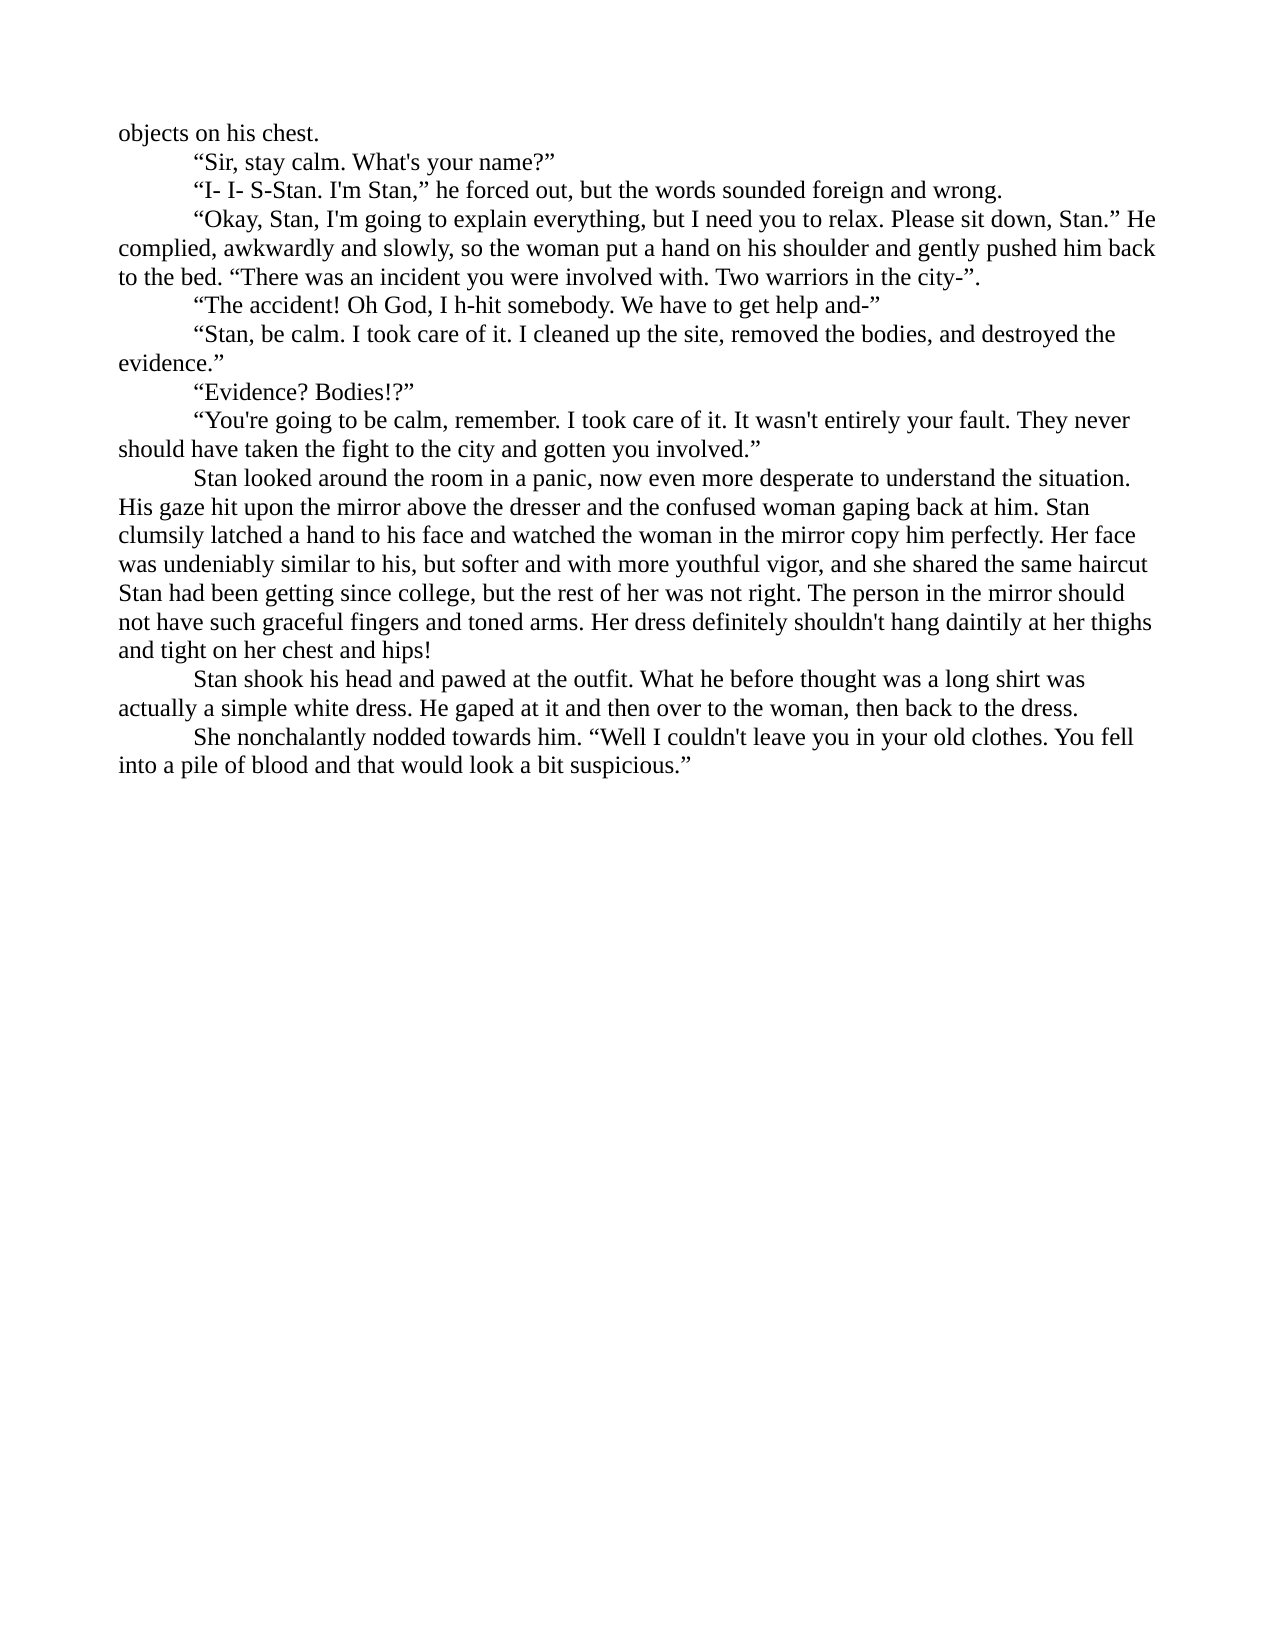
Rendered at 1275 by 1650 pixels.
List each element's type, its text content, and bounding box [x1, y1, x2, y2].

text “Sir, stay calm. What's your name?” [118, 147, 1157, 176]
text “The accident! Oh God, I h-hit somebody. We have to get help and-” [118, 291, 1157, 319]
text “Stan, be calm. I took care of it. I cleaned up the site, removed the bodies, and destroyed the evidence.” [118, 319, 1157, 377]
text “Okay, Stan, I'm going to explain everything, but I need you to relax. Please sit down, Stan.” He complied, awkwardly and slowly, so the woman put a hand on his shoulder and gently pushed him back to the bed. “There was an incident you were involved with. Two warriors in the city-”. [118, 204, 1157, 291]
text “Evidence? Bodies!?” [118, 377, 1157, 406]
text She nonchalantly nodded towards him. “Well I couldn't leave you in your old clothes. You fell into a pile of blood and that would look a bit suspicious.” [118, 722, 1157, 779]
text “You're going to be calm, remember. I took care of it. It wasn't entirely your fault. They never should have taken the fight to the city and gotten you involved.” [118, 406, 1157, 463]
text Stan shook his head and pawed at the outfit. What he before thought was a long shirt was actually a simple white dress. He gaped at it and then over to the woman, then back to the dress. [118, 664, 1157, 722]
text Stan looked around the room in a panic, now even more desperate to understand the situation. His gaze hit upon the mirror above the dresser and the confused woman gaping back at him. Stan clumsily latched a hand to his face and watched the woman in the mirror copy him perfectly. Her face was undeniably similar to his, but softer and with more youthful vigor, and she shared the same haircut Stan had been getting since college, but the rest of her was not right. The person in the mirror should not have such graceful fingers and toned arms. Her dress definitely shouldn't hang daintily at her thighs and tight on her chest and hips! [118, 463, 1157, 664]
text “I- I- S-Stan. I'm Stan,” he forced out, but the words sounded foreign and wrong. [118, 176, 1157, 204]
text objects on his chest. [118, 118, 1157, 147]
